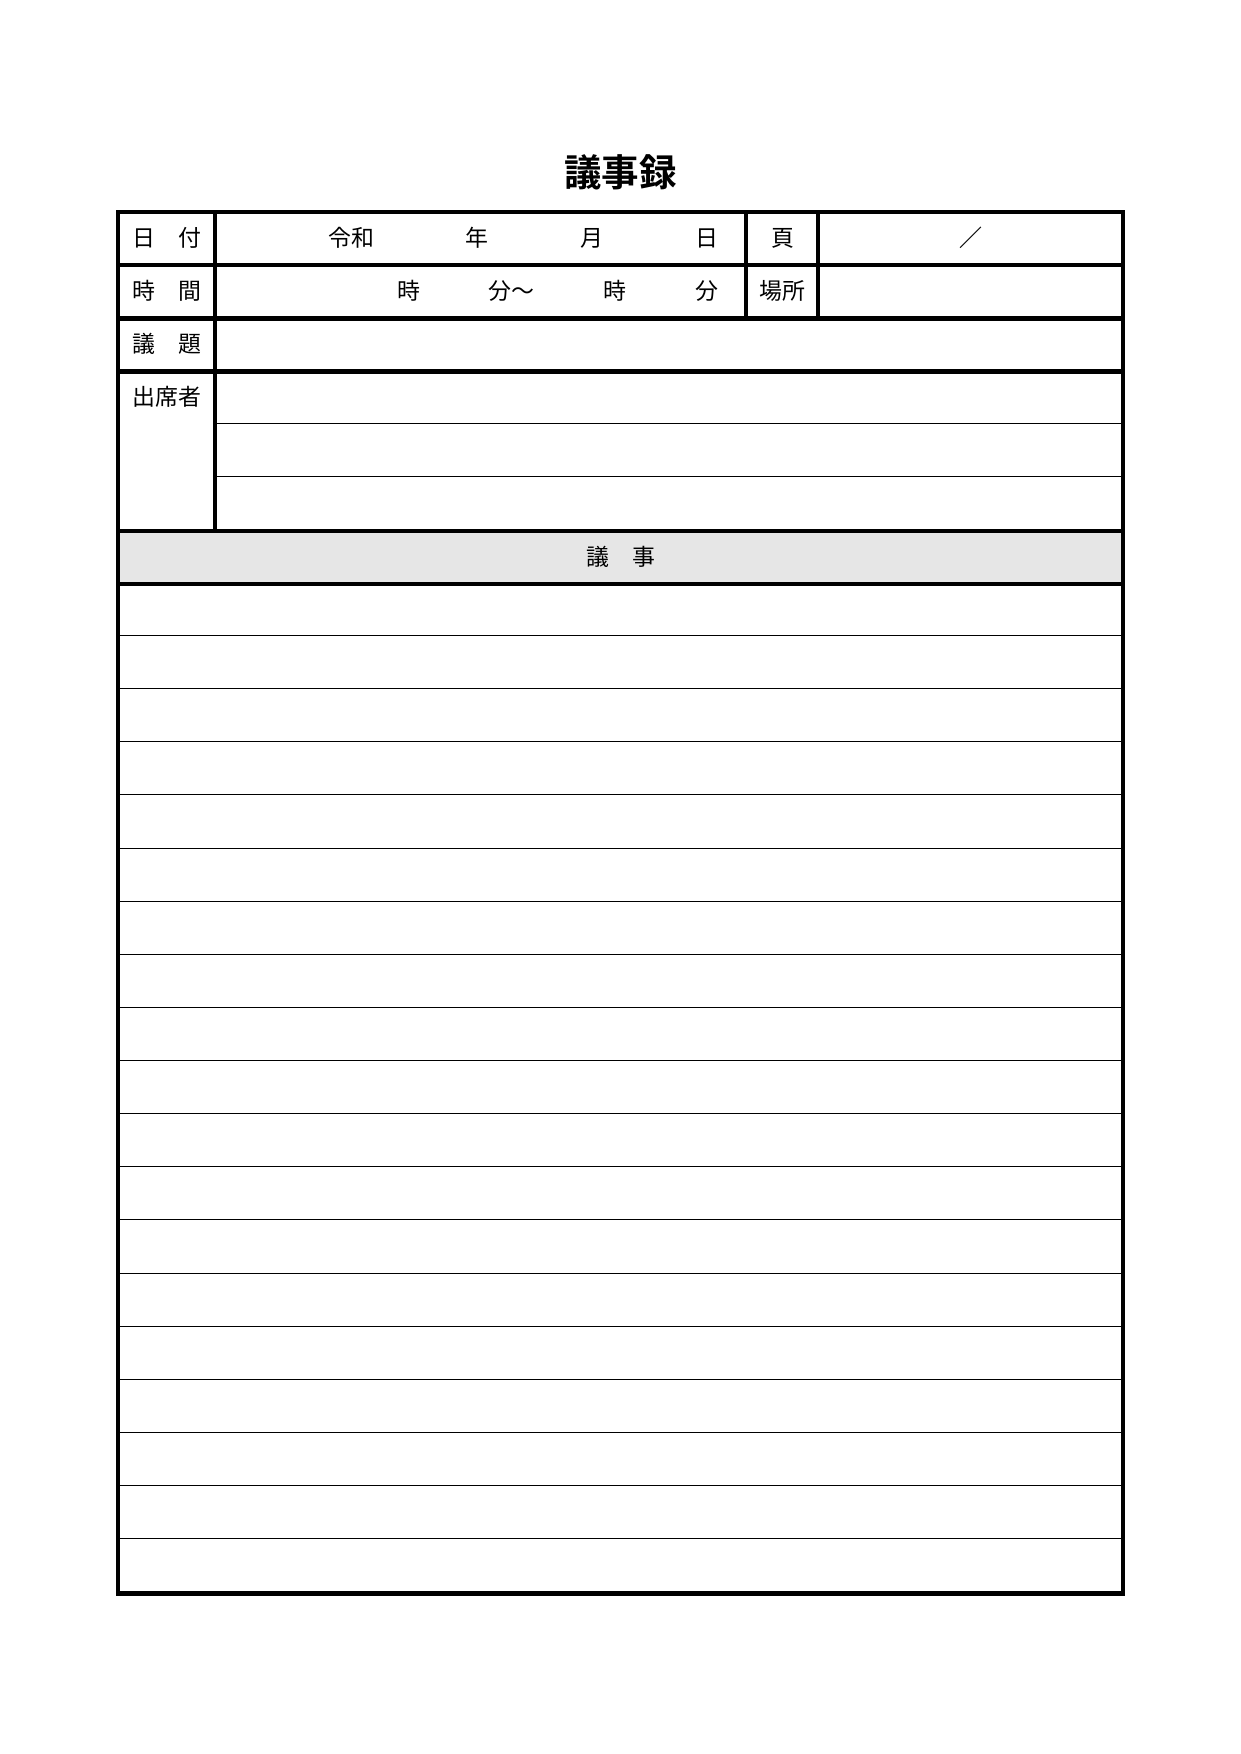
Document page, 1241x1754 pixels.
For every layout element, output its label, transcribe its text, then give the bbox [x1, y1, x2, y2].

table_cell [120, 1061, 1121, 1113]
table_cell [120, 1114, 1121, 1166]
title 議事録 [118, 143, 1122, 197]
table_cell 出席者 [120, 374, 213, 529]
table_cell 時 分〜 時 分 [217, 267, 744, 316]
table_cell [120, 955, 1121, 1007]
table_cell [120, 795, 1121, 847]
table_cell [217, 477, 1121, 529]
table_cell [120, 1486, 1121, 1538]
table_header 頁 [748, 214, 816, 263]
table_header 日 付 [120, 214, 213, 263]
table_cell [120, 1220, 1121, 1272]
table_header ／ [820, 214, 1121, 263]
table_cell [120, 1433, 1121, 1485]
table_cell [120, 636, 1121, 688]
table_cell [217, 374, 1121, 422]
table_cell [120, 1167, 1121, 1219]
table_cell [120, 586, 1121, 635]
table_cell [120, 849, 1121, 901]
table_cell [120, 1008, 1121, 1060]
table_cell [120, 689, 1121, 741]
table_cell [120, 1274, 1121, 1326]
table_cell 議 題 [120, 321, 213, 369]
table_cell [120, 1539, 1121, 1591]
table_cell [820, 267, 1121, 316]
table_cell 時 間 [120, 267, 213, 316]
table_cell 場所 [748, 267, 816, 316]
table_header 令和 年 月 日 [217, 214, 744, 263]
table_cell [120, 1327, 1121, 1379]
table_cell [120, 742, 1121, 794]
table_cell [217, 321, 1121, 369]
table_cell [217, 424, 1121, 476]
table_cell [120, 1380, 1121, 1432]
table_cell [120, 902, 1121, 954]
table_cell 議 事 [120, 533, 1121, 582]
